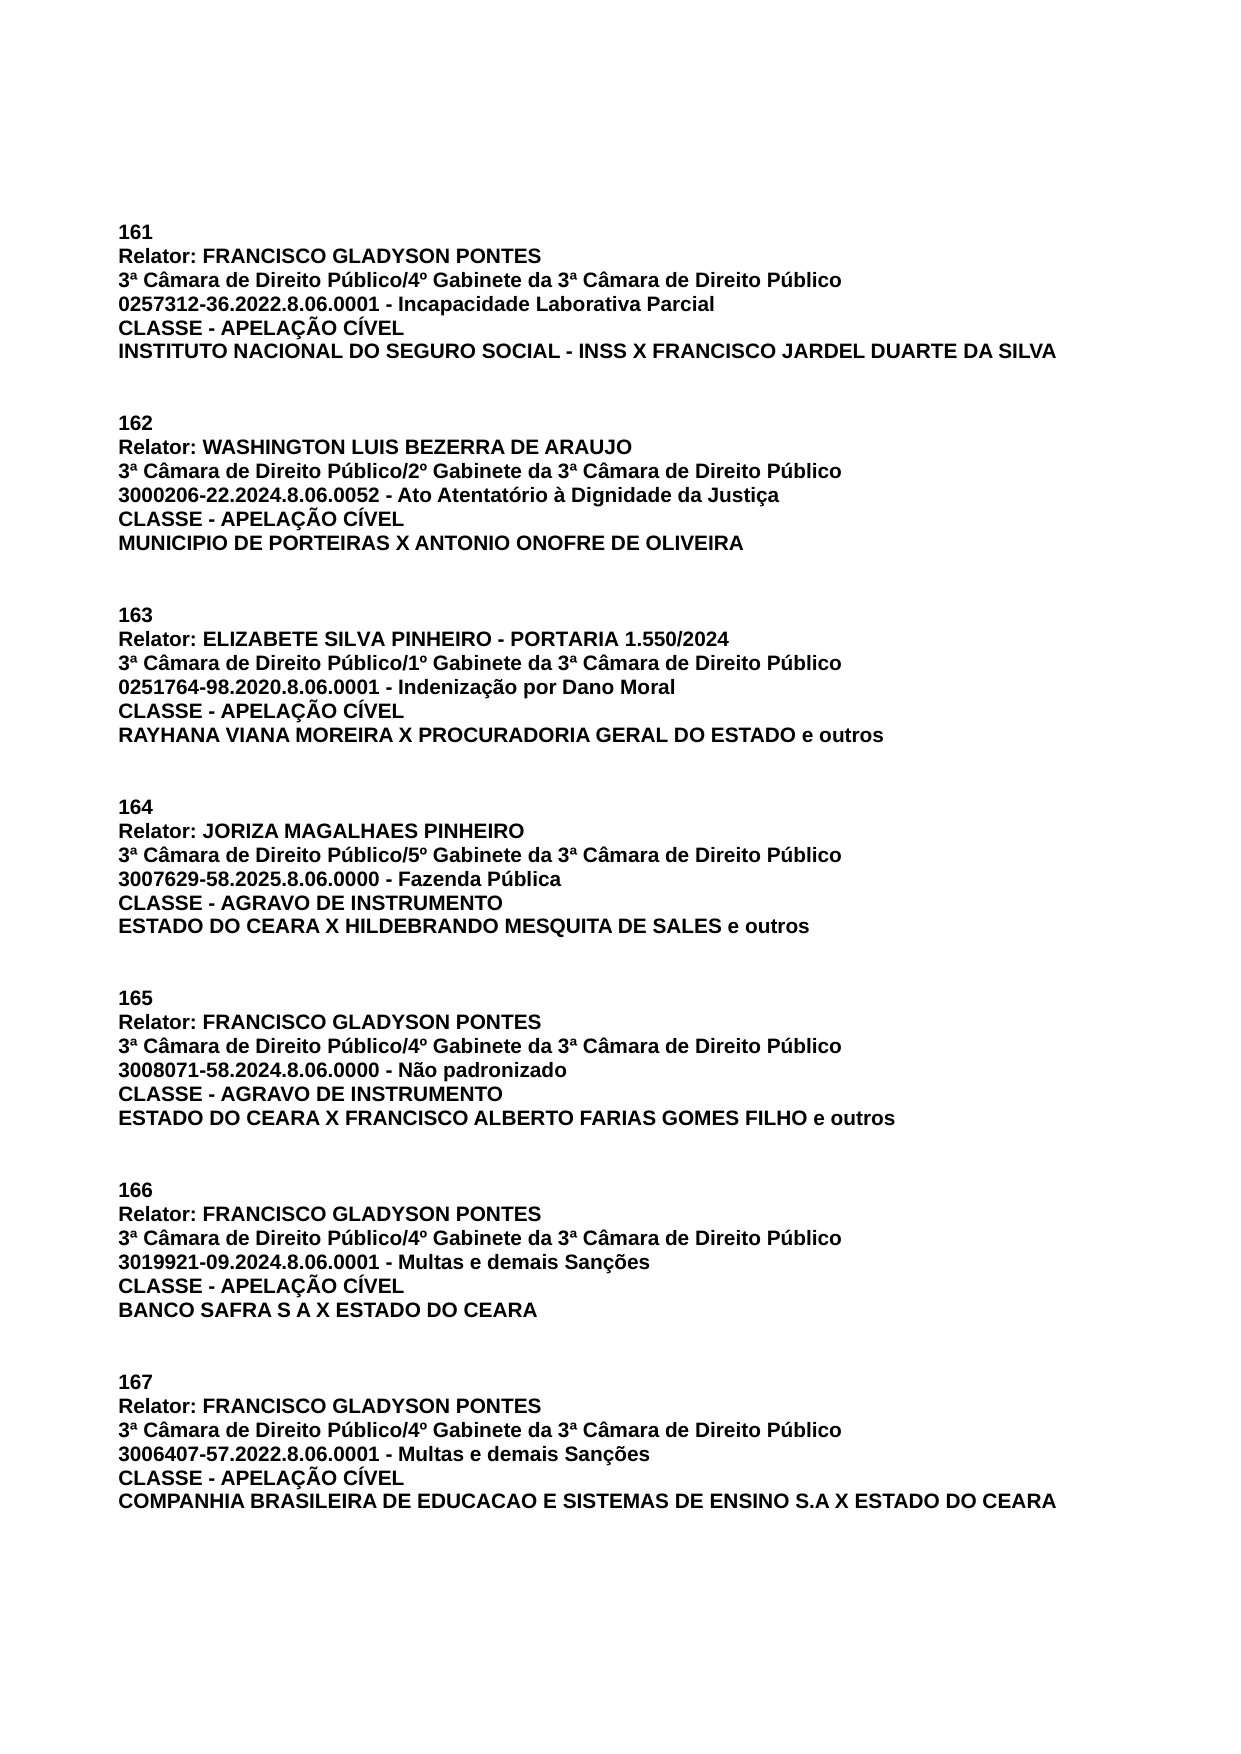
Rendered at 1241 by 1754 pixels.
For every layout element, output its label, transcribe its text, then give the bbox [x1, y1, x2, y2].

text Relator: ELIZABETE SILVA PINHEIRO - PORTARIA 1.550/2024 [118, 627, 1122, 651]
text COMPANHIA BRASILEIRA DE EDUCACAO E SISTEMAS DE ENSINO S.A X ESTADO DO CEARA [118, 1489, 1122, 1513]
text CLASSE - AGRAVO DE INSTRUMENTO [118, 890, 1122, 914]
text 3ª Câmara de Direito Público/5º Gabinete da 3ª Câmara de Direito Público [118, 842, 1122, 866]
text 165 [118, 986, 1122, 1010]
text CLASSE - APELAÇÃO CÍVEL [118, 507, 1122, 531]
text 163 [118, 603, 1122, 627]
text 3ª Câmara de Direito Público/1º Gabinete da 3ª Câmara de Direito Público [118, 651, 1122, 675]
text ESTADO DO CEARA X HILDEBRANDO MESQUITA DE SALES e outros [118, 914, 1122, 938]
text Relator: FRANCISCO GLADYSON PONTES [118, 1010, 1122, 1034]
text CLASSE - APELAÇÃO CÍVEL [118, 315, 1122, 339]
text BANCO SAFRA S A X ESTADO DO CEARA [118, 1298, 1122, 1322]
text Relator: FRANCISCO GLADYSON PONTES [118, 1202, 1122, 1226]
text 167 [118, 1369, 1122, 1393]
text RAYHANA VIANA MOREIRA X PROCURADORIA GERAL DO ESTADO e outros [118, 723, 1122, 747]
text CLASSE - APELAÇÃO CÍVEL [118, 699, 1122, 723]
text 3007629-58.2025.8.06.0000 - Fazenda Pública [118, 866, 1122, 890]
text 0257312-36.2022.8.06.0001 - Incapacidade Laborativa Parcial [118, 291, 1122, 315]
text 3008071-58.2024.8.06.0000 - Não padronizado [118, 1058, 1122, 1082]
text 3ª Câmara de Direito Público/4º Gabinete da 3ª Câmara de Direito Público [118, 1417, 1122, 1441]
text 3019921-09.2024.8.06.0001 - Multas e demais Sanções [118, 1250, 1122, 1274]
text 0251764-98.2020.8.06.0001 - Indenização por Dano Moral [118, 675, 1122, 699]
text Relator: JORIZA MAGALHAES PINHEIRO [118, 818, 1122, 842]
text INSTITUTO NACIONAL DO SEGURO SOCIAL - INSS X FRANCISCO JARDEL DUARTE DA SILVA [118, 339, 1122, 363]
text 3ª Câmara de Direito Público/4º Gabinete da 3ª Câmara de Direito Público [118, 1226, 1122, 1250]
text 3ª Câmara de Direito Público/4º Gabinete da 3ª Câmara de Direito Público [118, 267, 1122, 291]
text CLASSE - AGRAVO DE INSTRUMENTO [118, 1082, 1122, 1106]
text 3ª Câmara de Direito Público/4º Gabinete da 3ª Câmara de Direito Público [118, 1034, 1122, 1058]
text Relator: FRANCISCO GLADYSON PONTES [118, 1393, 1122, 1417]
text 166 [118, 1178, 1122, 1202]
text 162 [118, 411, 1122, 435]
text 3ª Câmara de Direito Público/2º Gabinete da 3ª Câmara de Direito Público [118, 459, 1122, 483]
text CLASSE - APELAÇÃO CÍVEL [118, 1274, 1122, 1298]
text 164 [118, 794, 1122, 818]
text 3006407-57.2022.8.06.0001 - Multas e demais Sanções [118, 1441, 1122, 1465]
text Relator: WASHINGTON LUIS BEZERRA DE ARAUJO [118, 435, 1122, 459]
text 3000206-22.2024.8.06.0052 - Ato Atentatório à Dignidade da Justiça [118, 483, 1122, 507]
text Relator: FRANCISCO GLADYSON PONTES [118, 243, 1122, 267]
text MUNICIPIO DE PORTEIRAS X ANTONIO ONOFRE DE OLIVEIRA [118, 531, 1122, 555]
text CLASSE - APELAÇÃO CÍVEL [118, 1465, 1122, 1489]
text 161 [118, 219, 1122, 243]
text ESTADO DO CEARA X FRANCISCO ALBERTO FARIAS GOMES FILHO e outros [118, 1106, 1122, 1130]
